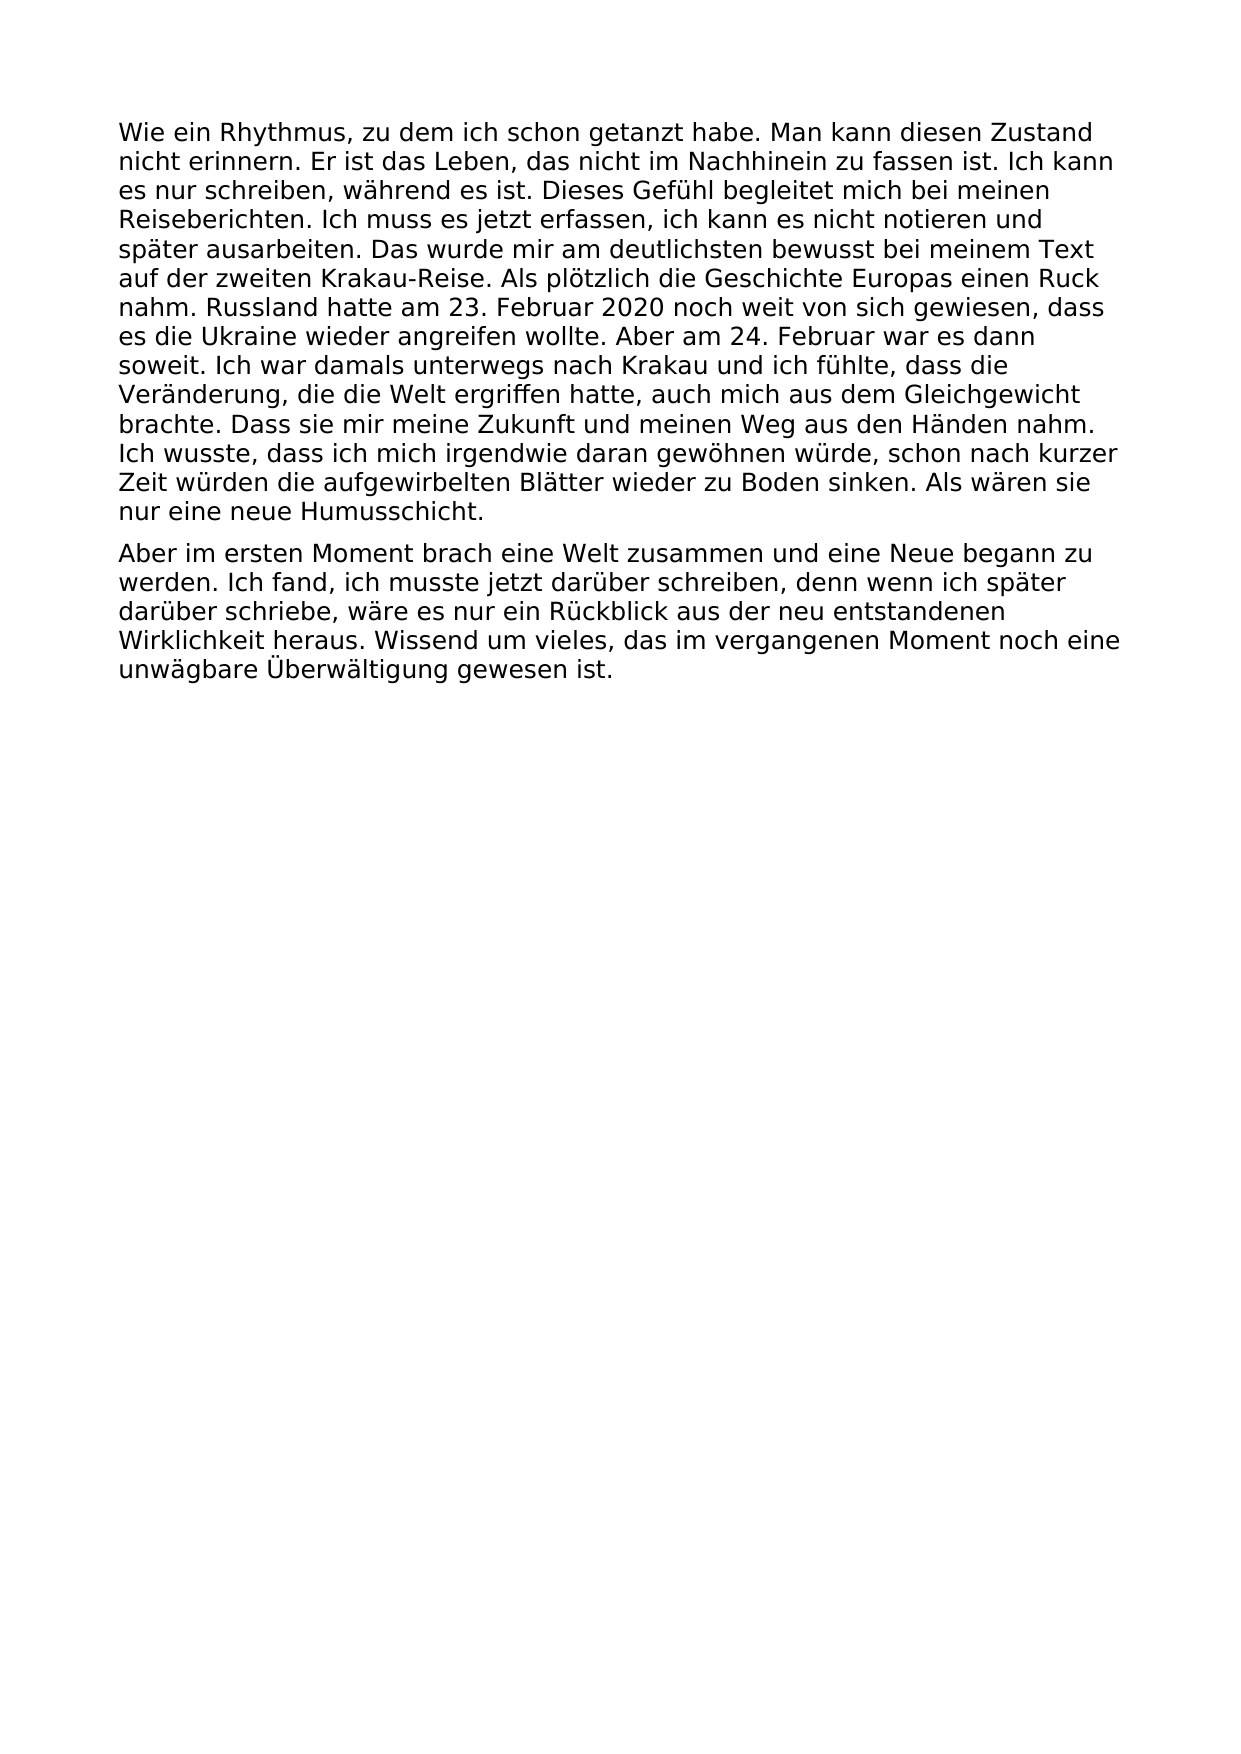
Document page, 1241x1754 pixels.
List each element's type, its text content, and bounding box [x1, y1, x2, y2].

text Wie ein Rhythmus, zu dem ich schon getanzt habe. Man kann diesen Zustand nicht erinnern. Er ist das Leben, das nicht im Nachhinein zu fassen ist. Ich kann es nur schreiben, während es ist. Dieses Gefühl begleitet mich bei meinen Reiseberichten. Ich muss es jetzt erfassen, ich kann es nicht notieren und später ausarbeiten. Das wurde mir am deutlichsten bewusst bei meinem Text auf der zweiten Krakau-Reise. Als plötzlich die Geschichte Europas einen Ruck nahm. Russland hatte am 23. Februar 2020 noch weit von sich gewiesen, dass es die Ukraine wieder angreifen wollte. Aber am 24. Februar war es dann soweit. Ich war damals unterwegs nach Krakau und ich fühlte, dass die Veränderung, die die Welt ergriffen hatte, auch mich aus dem Gleichgewicht brachte. Dass sie mir meine Zukunft und meinen Weg aus den Händen nahm. Ich wusste, dass ich mich irgendwie daran gewöhnen würde, schon nach kurzer Zeit würden die aufgewirbelten Blätter wieder zu Boden sinken. Als wären sie nur eine neue Humusschicht. [118, 118, 1122, 526]
text Aber im ersten Moment brach eine Welt zusammen und eine Neue begann zu werden. Ich fand, ich musste jetzt darüber schreiben, denn wenn ich später darüber schriebe, wäre es nur ein Rückblick aus der neu entstandenen Wirklichkeit heraus. Wissend um vieles, das im vergangenen Moment noch eine unwägbare Überwältigung gewesen ist. [118, 539, 1122, 685]
